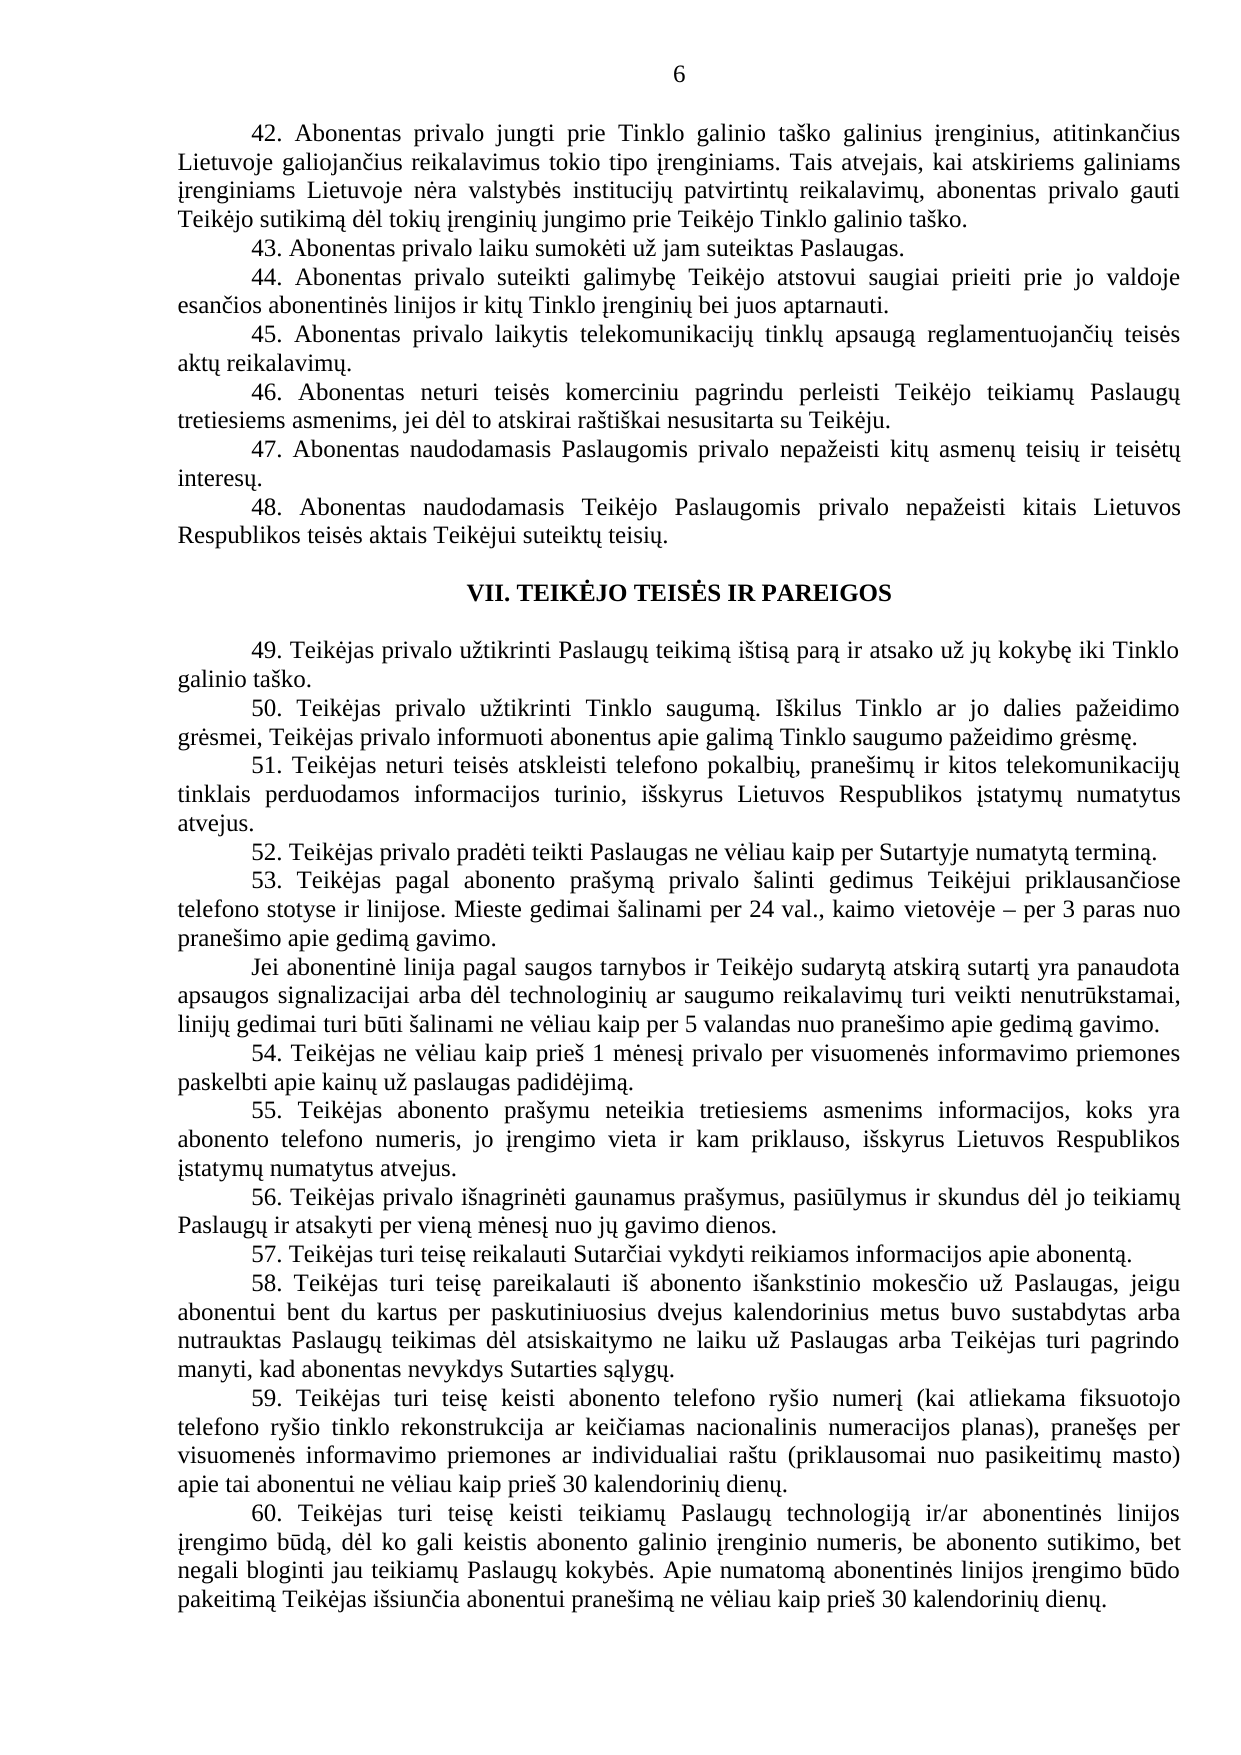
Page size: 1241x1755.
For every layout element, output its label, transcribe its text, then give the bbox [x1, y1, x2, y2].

text 49. Teikėjas privalo užtikrinti Paslaugų teikimą ištisą parą ir atsako už jų kokybę iki Tinklo galinio taško. [177, 636, 1181, 693]
text VII. TEIKĖJO TEISĖS IR PAREIGOS [177, 578, 1181, 607]
text 45. Abonentas privalo laikytis telekomunikacijų tinklų apsaugą reglamentuojančių teisės aktų reikalavimų. [177, 319, 1181, 377]
text Jei abonentinė linija pagal saugos tarnybos ir Teikėjo sudarytą atskirą sutartį yra panaudota apsaugos signalizacijai arba dėl technologinių ar saugumo reikalavimų turi veikti nenutrūkstamai, linijų gedimai turi būti šalinami ne vėliau kaip per 5 valandas nuo pranešimo apie gedimą gavimo. [177, 952, 1181, 1038]
text 55. Teikėjas abonento prašymu neteikia tretiesiems asmenims informacijos, koks yra abonento telefono numeris, jo įrengimo vieta ir kam priklauso, išskyrus Lietuvos Respublikos įstatymų numatytus atvejus. [177, 1096, 1181, 1182]
text 42. Abonentas privalo jungti prie Tinklo galinio taško galinius įrenginius, atitinkančius Lietuvoje galiojančius reikalavimus tokio tipo įrenginiams. Tais atvejais, kai atskiriems galiniams įrenginiams Lietuvoje nėra valstybės institucijų patvirtintų reikalavimų, abonentas privalo gauti Teikėjo sutikimą dėl tokių įrenginių jungimo prie Teikėjo Tinklo galinio taško. [177, 118, 1181, 233]
text 52. Teikėjas privalo pradėti teikti Paslaugas ne vėliau kaip per Sutartyje numatytą terminą. [177, 837, 1181, 866]
text 60. Teikėjas turi teisę keisti teikiamų Paslaugų technologiją ir/ar abonentinės linijos įrengimo būdą, dėl ko gali keistis abonento galinio įrenginio numeris, be abonento sutikimo, bet negali bloginti jau teikiamų Paslaugų kokybės. Apie numatomą abonentinės linijos įrengimo būdo pakeitimą Teikėjas išsiunčia abonentui pranešimą ne vėliau kaip prieš 30 kalendorinių dienų. [177, 1498, 1181, 1613]
text 53. Teikėjas pagal abonento prašymą privalo šalinti gedimus Teikėjui priklausančiose telefono stotyse ir linijose. Mieste gedimai šalinami per 24 val., kaimo vietovėje – per 3 paras nuo pranešimo apie gedimą gavimo. [177, 866, 1181, 952]
text 59. Teikėjas turi teisę keisti abonento telefono ryšio numerį (kai atliekama fiksuotojo telefono ryšio tinklo rekonstrukcija ar keičiamas nacionalinis numeracijos planas), pranešęs per visuomenės informavimo priemones ar individualiai raštu (priklausomai nuo pasikeitimų masto) apie tai abonentui ne vėliau kaip prieš 30 kalendorinių dienų. [177, 1383, 1181, 1498]
text 50. Teikėjas privalo užtikrinti Tinklo saugumą. Iškilus Tinklo ar jo dalies pažeidimo grėsmei, Teikėjas privalo informuoti abonentus apie galimą Tinklo saugumo pažeidimo grėsmę. [177, 693, 1181, 751]
text 46. Abonentas neturi teisės komerciniu pagrindu perleisti Teikėjo teikiamų Paslaugų tretiesiems asmenims, jei dėl to atskirai raštiškai nesusitarta su Teikėju. [177, 377, 1181, 434]
text 44. Abonentas privalo suteikti galimybę Teikėjo atstovui saugiai prieiti prie jo valdoje esančios abonentinės linijos ir kitų Tinklo įrenginių bei juos aptarnauti. [177, 262, 1181, 319]
text 43. Abonentas privalo laiku sumokėti už jam suteiktas Paslaugas. [177, 233, 1181, 262]
text 57. Teikėjas turi teisę reikalauti Sutarčiai vykdyti reikiamos informacijos apie abonentą. [177, 1239, 1181, 1268]
text 56. Teikėjas privalo išnagrinėti gaunamus prašymus, pasiūlymus ir skundus dėl jo teikiamų Paslaugų ir atsakyti per vieną mėnesį nuo jų gavimo dienos. [177, 1182, 1181, 1239]
text 48. Abonentas naudodamasis Teikėjo Paslaugomis privalo nepažeisti kitais Lietuvos Respublikos teisės aktais Teikėjui suteiktų teisių. [177, 492, 1181, 549]
text 51. Teikėjas neturi teisės atskleisti telefono pokalbių, pranešimų ir kitos telekomunikacijų tinklais perduodamos informacijos turinio, išskyrus Lietuvos Respublikos įstatymų numatytus atvejus. [177, 751, 1181, 837]
text 58. Teikėjas turi teisę pareikalauti iš abonento išankstinio mokesčio už Paslaugas, jeigu abonentui bent du kartus per paskutiniuosius dvejus kalendorinius metus buvo sustabdytas arba nutrauktas Paslaugų teikimas dėl atsiskaitymo ne laiku už Paslaugas arba Teikėjas turi pagrindo manyti, kad abonentas nevykdys Sutarties sąlygų. [177, 1268, 1181, 1383]
text 47. Abonentas naudodamasis Paslaugomis privalo nepažeisti kitų asmenų teisių ir teisėtų interesų. [177, 434, 1181, 492]
text 54. Teikėjas ne vėliau kaip prieš 1 mėnesį privalo per visuomenės informavimo priemones paskelbti apie kainų už paslaugas padidėjimą. [177, 1038, 1181, 1096]
